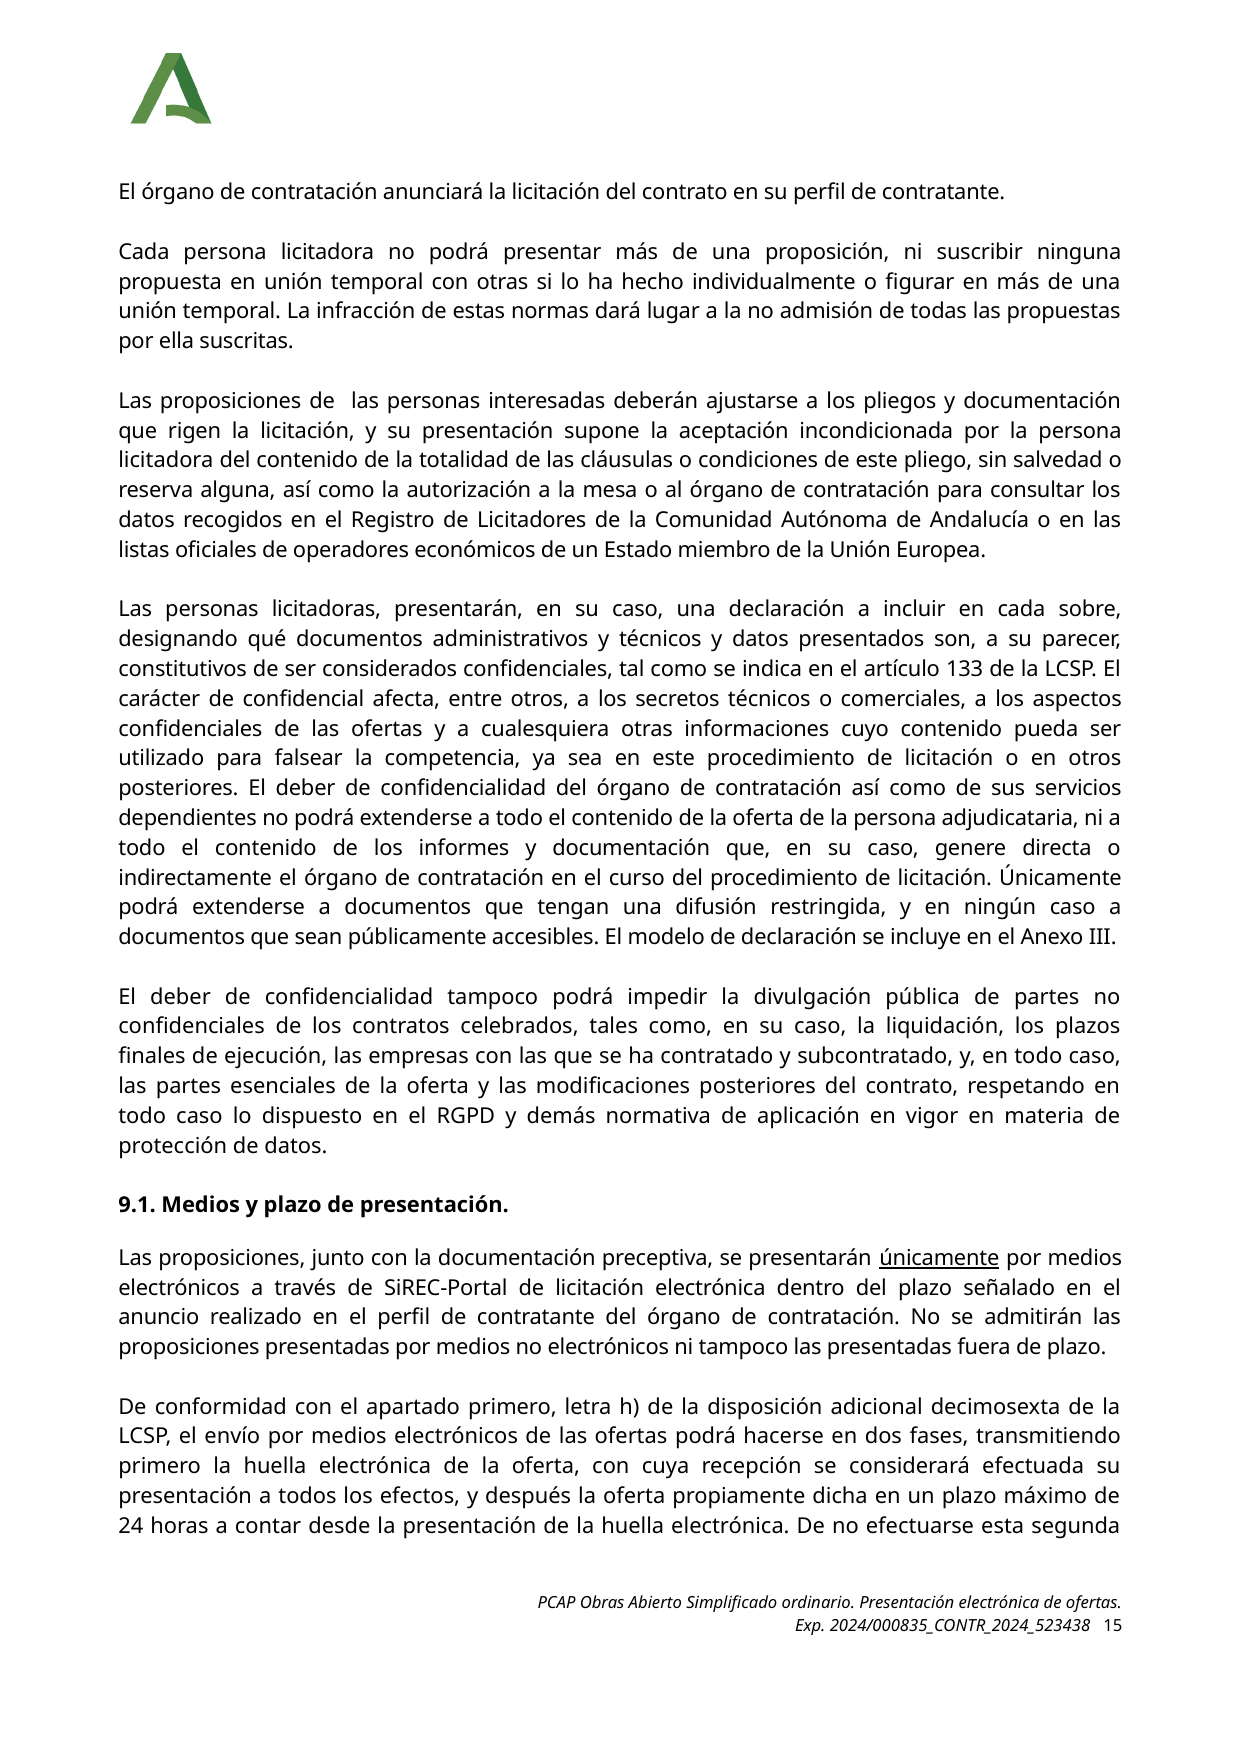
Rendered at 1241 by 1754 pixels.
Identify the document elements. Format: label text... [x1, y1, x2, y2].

picture [127, 48, 216, 128]
text El deber de confidencialidad tampoco podrá impedir la divulgación pública de partes no confidenciales de los contratos celebrados, tales como, en su caso, la liquidación, los plazos finales de ejecución, las empresas con las que se ha contratado y subcontratado, y, en todo caso, las partes esenciales de la oferta y las modificaciones posteriores del contrato, respetando en todo caso lo dispuesto en el RGPD y demás normativa de aplicación en vigor en materia de protección de datos. [118, 981, 1122, 1159]
text Cada persona licitadora no podrá presentar más de una proposición, ni suscribir ninguna propuesta en unión temporal con otras si lo ha hecho individualmente o figurar en más de una unión temporal. La infracción de estas normas dará lugar a la no admisión de todas las propuestas por ella suscritas. [118, 236, 1122, 355]
text De conformidad con el apartado primero, letra h) de la disposición adicional decimosexta de la LCSP, el envío por medios electrónicos de las ofertas podrá hacerse en dos fases, transmitiendo primero la huella electrónica de la oferta, con cuya recepción se considerará efectuada su presentación a todos los efectos, y después la oferta propiamente dicha en un plazo máximo de 24 horas a contar desde la presentación de la huella electrónica. De no efectuarse esta segunda [118, 1391, 1122, 1540]
text Las personas licitadoras, presentarán, en su caso, una declaración a incluir en cada sobre, designando qué documentos administrativos y técnicos y datos presentados son, a su parecer, constitutivos de ser considerados confidenciales, tal como se indica en el artículo 133 de la LCSP. El carácter de confidencial afecta, entre otros, a los secretos técnicos o comerciales, a los aspectos confidenciales de las ofertas y a cualesquiera otras informaciones cuyo contenido pueda ser utilizado para falsear la competencia, ya sea en este procedimiento de licitación o en otros posteriores. El deber de confidencialidad del órgano de contratación así como de sus servicios dependientes no podrá extenderse a todo el contenido de la oferta de la persona adjudicataria, ni a todo el contenido de los informes y documentación que, en su caso, genere directa o indirectamente el órgano de contratación en el curso del procedimiento de licitación. Únicamente podrá extenderse a documentos que tengan una difusión restringida, y en ningún caso a documentos que sean públicamente accesibles. El modelo de declaración se incluye en el Anexo III. [118, 593, 1122, 951]
text Las proposiciones, junto con la documentación preceptiva, se presentarán únicamente por medios electrónicos a través de SiREC-Portal de licitación electrónica dentro del plazo señalado en el anuncio realizado en el perfil de contratante del órgano de contratación. No se admitirán las proposiciones presentadas por medios no electrónicos ni tampoco las presentadas fuera de plazo. [118, 1242, 1122, 1361]
text Las proposiciones de las personas interesadas deberán ajustarse a los pliegos y documentación que rigen la licitación, y su presentación supone la aceptación incondicionada por la persona licitadora del contenido de la totalidad de las cláusulas o condiciones de este pliego, sin salvedad o reserva alguna, así como la autorización a la mesa o al órgano de contratación para consultar los datos recogidos en el Registro de Licitadores de la Comunidad Autónoma de Andalucía o en las listas oficiales de operadores económicos de un Estado miembro de la Unión Europea. [118, 385, 1122, 564]
subtitle 9.1. Medios y plazo de presentación. [118, 1189, 1122, 1219]
text El órgano de contratación anunciará la licitación del contrato en su perfil de contratante. [118, 176, 1122, 206]
